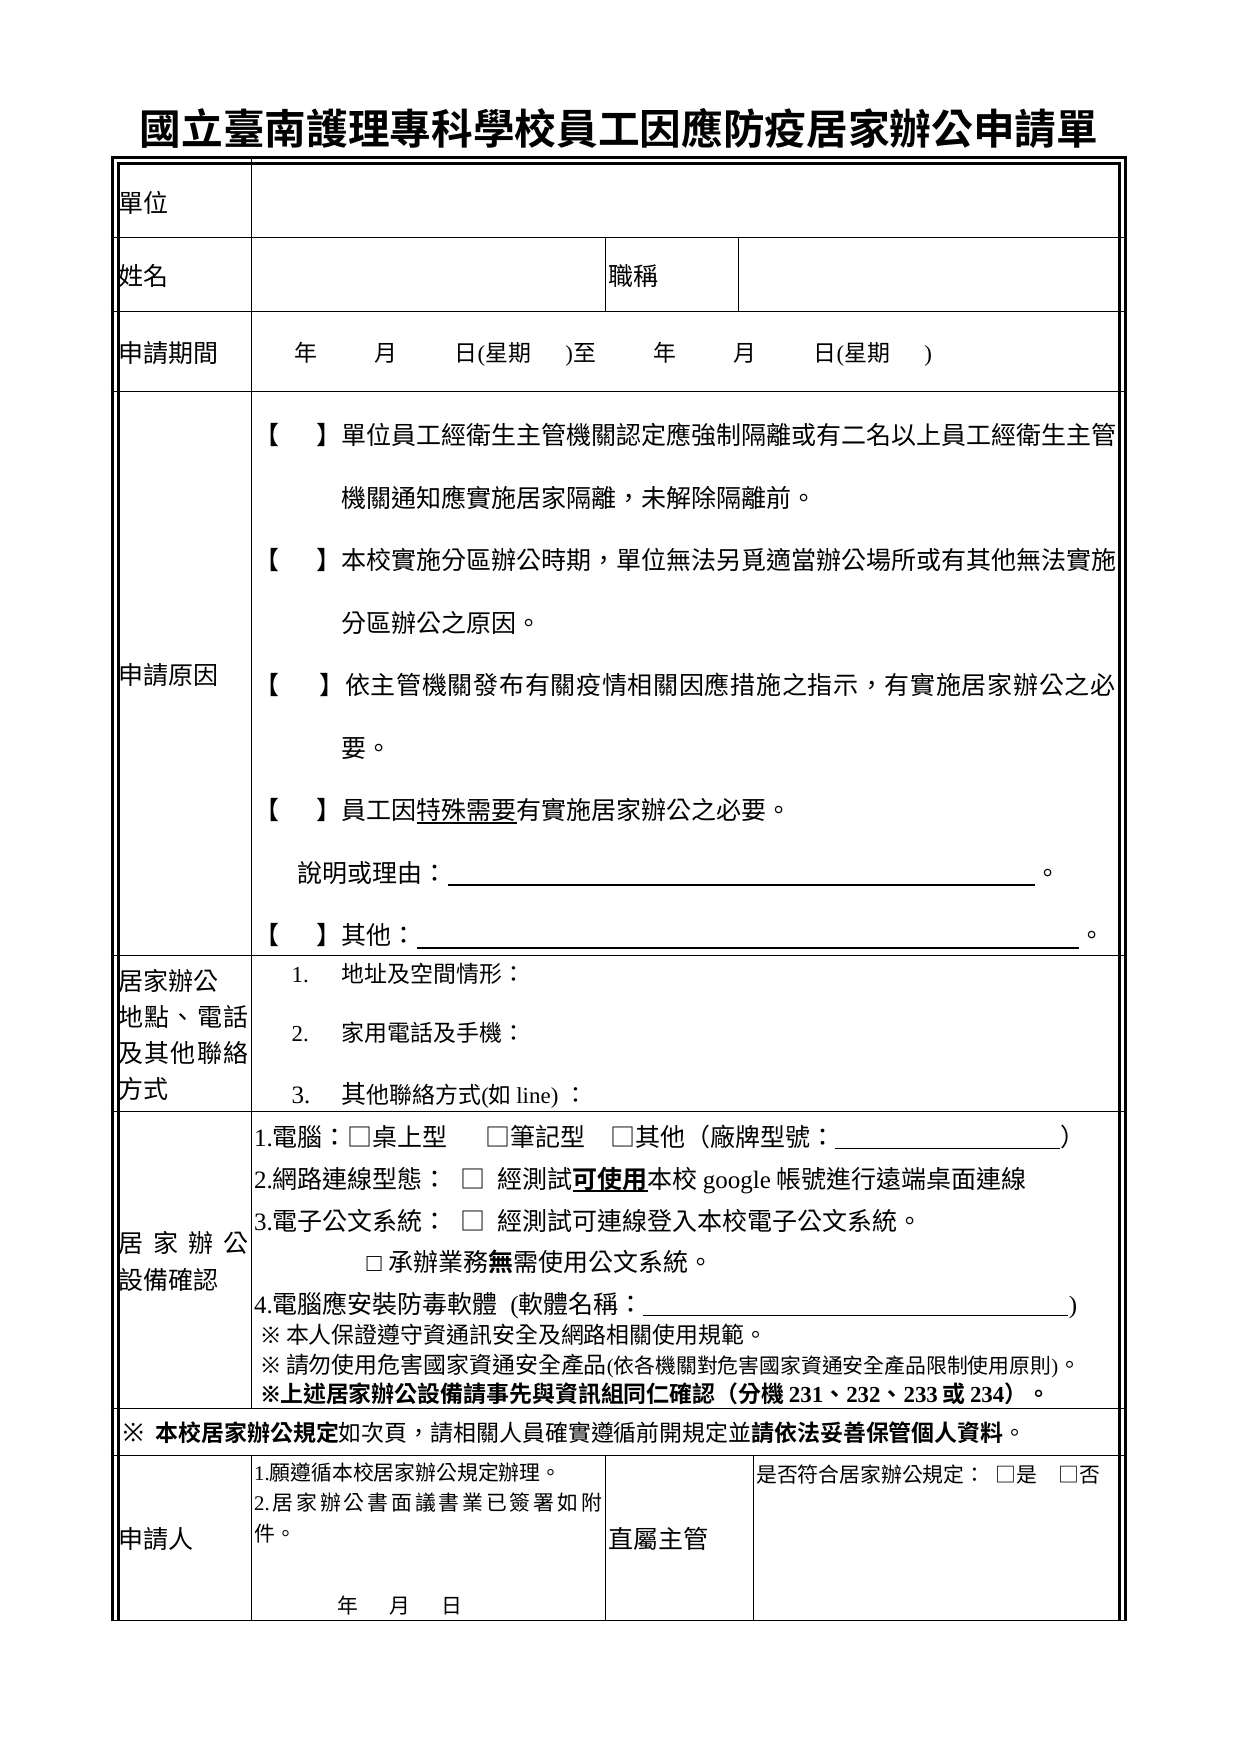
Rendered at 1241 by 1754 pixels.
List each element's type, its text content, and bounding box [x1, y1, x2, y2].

table_cell 年 月 日(星期 )至 年 月 日(星期 ) [252, 312, 1118, 391]
table_cell 是否符合居家辦公規定： □是 □否 [754, 1456, 1118, 1620]
table_cell 地址及空間情形： 家用電話及手機： 其他聯絡方式(如line) ： [252, 956, 1118, 1111]
table_cell [739, 238, 1118, 311]
table_cell 職稱 [606, 238, 738, 311]
table_cell 本校居家辦公規定如次頁，請相關人員確實遵循前開規定並請依法妥善保管個人資料。 [120, 1409, 1118, 1455]
table_cell 1.願遵循本校居家辦公規定辦理。 2.居家辦公書面議書業已簽署如附件。 年 月 日 [252, 1456, 605, 1620]
table_cell 居家辦公 地點、電話及其他聯絡方式 [120, 956, 251, 1111]
table_cell 單位 [115, 159, 251, 237]
table_cell 居家辦公 設備確認 [120, 1112, 251, 1408]
table_cell 【 】單位員工經衛生主管機關認定應強制隔離或有二名以上員工經衛生主管機關通知應實施居家隔離，未解除隔離前。 【 】本校實施分區辦公時期，單位無法另覓適當辦公場所或有其他無法實施分區辦公之原因。 【 】依主管機關發布有關疫情相關因應措施之指示，有實施居家辦公之必要。 【 】員工因特殊需要有實施居家辦公之必要。 說明或理由： 。 【 】其他： 。 [252, 392, 1118, 955]
table_cell 申請原因 [120, 392, 251, 955]
table_cell [252, 159, 1122, 237]
table_cell [252, 238, 605, 311]
table_cell 申請期間 [120, 312, 251, 391]
table_cell 1.電腦：□桌上型 □筆記型 □其他（廠牌型號：＿＿＿＿＿＿＿＿＿） 2.網路連線型態： □ 經測試可使用本校google帳號進行遠端桌面連線 3.電子公文系統： □ 經測試可連線登入本校電子公文系統。 □ 承辦業務無需使用公文系統。 4.電腦應安裝防毒軟體 (軟體名稱：＿＿＿＿＿＿＿＿＿＿＿＿＿＿＿＿＿) ※ 本人保證遵守資通訊安全及網路相關使用規範。 ※ 請勿使用危害國家資通安全產品(依各機關對危害國家資通安全產品限制使用原則)。 ※上述居家辦公設備請事先與資訊組同仁確認（分機231、232、233或234）。 [252, 1112, 1118, 1408]
table_cell 申請人 [120, 1456, 251, 1620]
table_cell [252, 165, 1118, 237]
table_cell 直屬主管 [606, 1456, 753, 1620]
table_cell 姓名 [120, 238, 251, 311]
table_header 國立臺南護理專科學校員工因應防疫居家辦公申請單 [115, 96, 1122, 156]
